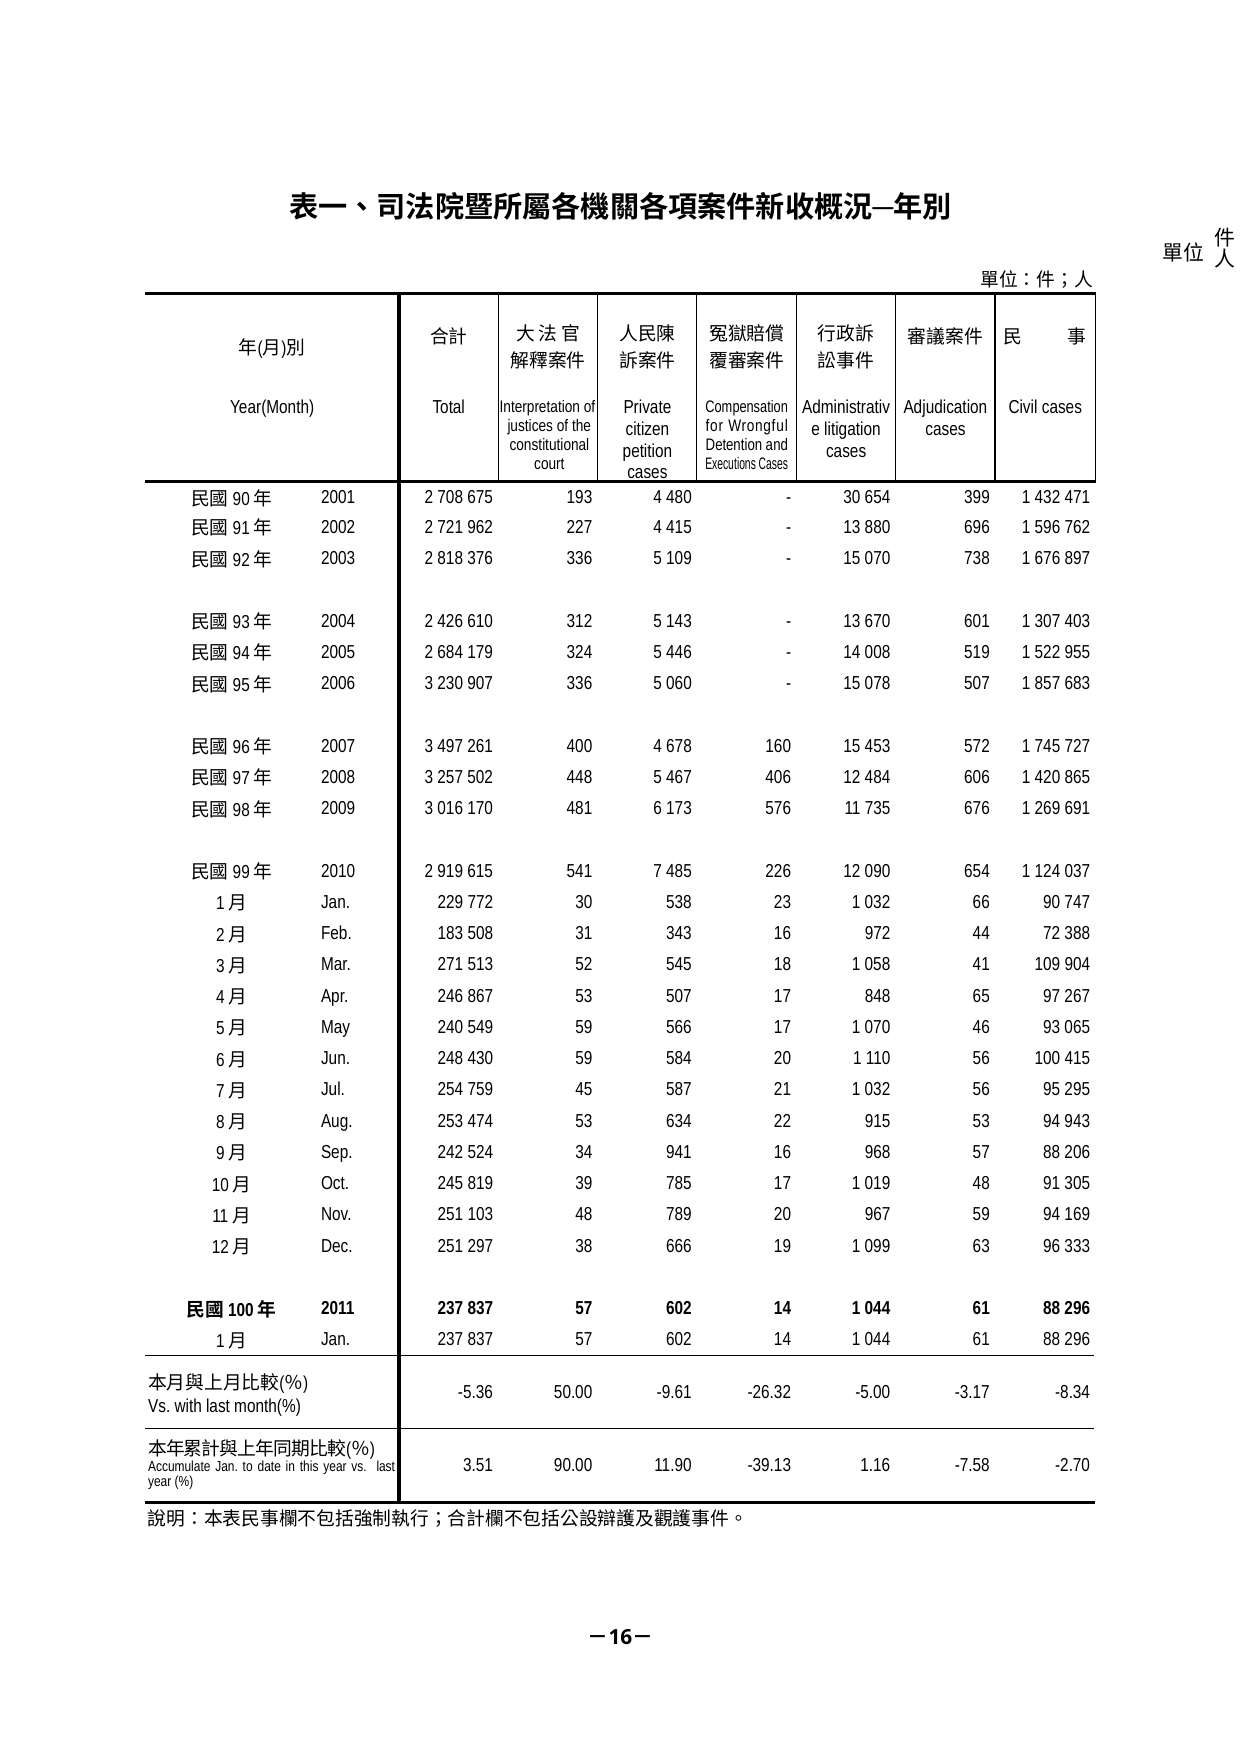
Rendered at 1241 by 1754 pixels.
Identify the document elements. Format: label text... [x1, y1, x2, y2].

table_cell 96 333 [995, 1230, 1095, 1261]
table_cell 5 109 [598, 542, 697, 573]
table_cell 227 [498, 511, 597, 542]
table_cell 587 [598, 1074, 697, 1105]
table_cell 56 [896, 1042, 995, 1073]
table_cell 91 305 [995, 1167, 1095, 1198]
table_cell Sep. [318, 1136, 397, 1167]
table_cell 507 [598, 980, 697, 1011]
table_cell Interpretation of justices of the constitutional court [499, 396, 597, 480]
table_cell May [318, 1011, 397, 1042]
table_header 大法官 解釋案件 [499, 295, 597, 396]
table_cell 248 430 [401, 1042, 498, 1073]
table_cell 57 [896, 1136, 995, 1167]
table_cell 63 [896, 1230, 995, 1261]
table_cell 4 678 [598, 730, 697, 761]
table_cell Jan. [318, 1324, 397, 1355]
table_cell 90 747 [995, 886, 1095, 917]
table_cell 53 [498, 980, 597, 1011]
table_cell 59 [896, 1199, 995, 1230]
table_cell 1月 [145, 1324, 318, 1355]
table_cell 59 [498, 1011, 597, 1042]
table_cell Adjudication cases [896, 396, 994, 480]
table_cell 16 [697, 917, 796, 948]
table_cell 968 [796, 1136, 896, 1167]
table_cell [318, 824, 397, 855]
table_cell 2002 [318, 511, 397, 542]
table_cell 46 [896, 1011, 995, 1042]
table_cell 民國 99年 [145, 855, 318, 886]
table_cell 61 [896, 1292, 995, 1323]
table_cell 1 676 897 [995, 542, 1095, 573]
table_cell 915 [796, 1105, 896, 1136]
table_cell Year(Month) [145, 396, 397, 480]
table_cell 30 654 [796, 483, 896, 511]
table_cell 94 169 [995, 1199, 1095, 1230]
table_cell 240 549 [401, 1011, 498, 1042]
table_cell 2 919 615 [401, 855, 498, 886]
table_cell Total [401, 396, 498, 480]
table_cell 242 524 [401, 1136, 498, 1167]
table_cell [498, 824, 597, 855]
table_cell 254 759 [401, 1074, 498, 1105]
table_cell 601 [896, 605, 995, 636]
table_cell 634 [598, 1105, 697, 1136]
table_cell 2003 [318, 542, 397, 573]
table_cell 2 721 962 [401, 511, 498, 542]
table_cell [896, 824, 995, 855]
table_cell 9月 [145, 1136, 318, 1167]
table_cell 193 [498, 483, 597, 511]
table_cell 400 [498, 730, 597, 761]
table_cell 88 296 [995, 1324, 1095, 1355]
table_cell [598, 699, 697, 730]
table_cell 48 [498, 1199, 597, 1230]
table_cell -7.58 [896, 1429, 995, 1501]
table_cell [796, 699, 896, 730]
table_cell 2 684 179 [401, 636, 498, 667]
table_header 民事 [996, 295, 1095, 396]
table_cell 1 269 691 [995, 792, 1095, 823]
table_cell -26.32 [697, 1356, 796, 1428]
text 單位： [1162, 237, 1212, 262]
table_cell Aug. [318, 1105, 397, 1136]
table_cell 44 [896, 917, 995, 948]
table_cell 13 670 [796, 605, 896, 636]
table_cell [145, 1261, 318, 1292]
table_cell -5.00 [796, 1356, 896, 1428]
table_cell 2月 [145, 917, 318, 948]
table_cell 3 230 907 [401, 667, 498, 698]
table_cell 4 480 [598, 483, 697, 511]
table_cell [318, 574, 397, 605]
table_cell 1 307 403 [995, 605, 1095, 636]
table_cell Nov. [318, 1199, 397, 1230]
table_cell 10月 [145, 1167, 318, 1198]
table_cell Dec. [318, 1230, 397, 1261]
table_cell 18 [697, 949, 796, 980]
table_cell - [697, 605, 796, 636]
table_cell 1 857 683 [995, 667, 1095, 698]
table_cell 2 818 376 [401, 542, 498, 573]
table_cell 229 772 [401, 886, 498, 917]
table_cell 23 [697, 886, 796, 917]
table_cell 343 [598, 917, 697, 948]
table_cell Compensation for Wrongful Detention and Executions Cases [697, 396, 796, 480]
table_cell 2005 [318, 636, 397, 667]
table_cell [401, 824, 498, 855]
table_cell 94 943 [995, 1105, 1095, 1136]
table_cell -8.34 [995, 1355, 1095, 1428]
table_cell 民國 95年 [145, 667, 318, 698]
table_cell 654 [896, 855, 995, 886]
table_cell 30 [498, 886, 597, 917]
table_cell [697, 1261, 796, 1292]
table_cell 88 206 [995, 1136, 1095, 1167]
table_cell [796, 574, 896, 605]
table_cell 566 [598, 1011, 697, 1042]
table_cell 6月 [145, 1042, 318, 1073]
table_cell - [697, 636, 796, 667]
table_cell 15 070 [796, 542, 896, 573]
table_cell Jul. [318, 1074, 397, 1105]
table_cell 545 [598, 949, 697, 980]
table_cell 48 [896, 1167, 995, 1198]
table_cell 14 [697, 1324, 796, 1355]
table_cell Mar. [318, 949, 397, 980]
table_cell 民國 92年 [145, 542, 318, 573]
table_cell [318, 1261, 397, 1292]
table_cell [995, 1261, 1095, 1292]
table_cell Jan. [318, 886, 397, 917]
table_cell [401, 699, 498, 730]
table_cell 3 016 170 [401, 792, 498, 823]
table_cell 4 415 [598, 511, 697, 542]
table_header 行政訴 訟事件 [797, 295, 895, 396]
table_cell 324 [498, 636, 597, 667]
table_cell 15 453 [796, 730, 896, 761]
table_cell 2006 [318, 667, 397, 698]
table_cell -5.36 [401, 1356, 498, 1428]
table_cell 3月 [145, 949, 318, 980]
table_cell 20 [697, 1042, 796, 1073]
table_cell 576 [697, 792, 796, 823]
table_cell 民國 94年 [145, 636, 318, 667]
table_cell 448 [498, 761, 597, 792]
table_cell 民國100年 [145, 1292, 318, 1323]
table_cell [401, 574, 498, 605]
table_cell 57 [498, 1292, 597, 1323]
table_cell Oct. [318, 1167, 397, 1198]
table_cell 1 124 037 [995, 855, 1095, 886]
table_cell 57 [498, 1324, 597, 1355]
table_cell 2008 [318, 761, 397, 792]
table_cell 52 [498, 949, 597, 980]
table_cell 5 060 [598, 667, 697, 698]
table_cell 民國 90年 [145, 483, 318, 511]
table_cell [995, 699, 1095, 730]
table_cell 538 [598, 886, 697, 917]
table_cell 972 [796, 917, 896, 948]
text 件人 [1212, 227, 1240, 270]
table_cell [697, 824, 796, 855]
table_cell 12 090 [796, 855, 896, 886]
table_cell [145, 824, 318, 855]
table_cell 7 485 [598, 855, 697, 886]
table_cell [598, 1261, 697, 1292]
table_cell 50.00 [498, 1356, 597, 1428]
table_cell 34 [498, 1136, 597, 1167]
table_cell Civil cases [996, 396, 1095, 480]
text 說明：本表民事欄不包括強制執行；合計欄不包括公設辯護及觀護事件。 [148, 1504, 1092, 1531]
table_cell 民國 91年 [145, 511, 318, 542]
table_cell 95 295 [995, 1074, 1095, 1105]
table_cell 53 [896, 1105, 995, 1136]
table_cell 90.00 [498, 1429, 597, 1501]
table_cell 6 173 [598, 792, 697, 823]
table_cell [598, 574, 697, 605]
table_cell 789 [598, 1199, 697, 1230]
table_cell 8月 [145, 1105, 318, 1136]
table_cell 97 267 [995, 980, 1095, 1011]
table_cell 1 099 [796, 1230, 896, 1261]
table_cell 88 296 [995, 1292, 1095, 1323]
table_cell 1 432 471 [995, 483, 1095, 511]
table_cell 1 044 [796, 1324, 896, 1355]
table_cell [896, 1261, 995, 1292]
table_cell 253 474 [401, 1105, 498, 1136]
table_cell 民國 98年 [145, 792, 318, 823]
table_cell 967 [796, 1199, 896, 1230]
table_cell 11月 [145, 1199, 318, 1230]
table_cell 406 [697, 761, 796, 792]
table_cell [598, 824, 697, 855]
table_cell 100 415 [995, 1042, 1095, 1073]
table_cell 1 070 [796, 1011, 896, 1042]
table_cell 72 388 [995, 917, 1095, 948]
table_cell 1.16 [796, 1429, 896, 1501]
table_cell [498, 574, 597, 605]
table_cell 7月 [145, 1074, 318, 1105]
table_cell 676 [896, 792, 995, 823]
table_cell 5 446 [598, 636, 697, 667]
table_cell 93 065 [995, 1011, 1095, 1042]
table_cell 1 044 [796, 1292, 896, 1323]
table_cell Administrative litigation cases [797, 396, 895, 480]
table_cell -9.61 [598, 1356, 697, 1428]
table_cell [796, 824, 896, 855]
table_cell 39 [498, 1167, 597, 1198]
table_cell 21 [697, 1074, 796, 1105]
table_cell 246 867 [401, 980, 498, 1011]
table_cell 5 467 [598, 761, 697, 792]
table_cell 14 [697, 1292, 796, 1323]
table_cell Feb. [318, 917, 397, 948]
table_cell 1 596 762 [995, 511, 1095, 542]
table_cell 11 735 [796, 792, 896, 823]
table_cell -3.17 [896, 1356, 995, 1428]
table_cell 41 [896, 949, 995, 980]
table_cell [796, 1261, 896, 1292]
table_cell 312 [498, 605, 597, 636]
table_cell 481 [498, 792, 597, 823]
table_cell [401, 1261, 498, 1292]
table_cell - [697, 542, 796, 573]
table_cell 336 [498, 667, 597, 698]
table_cell 17 [697, 980, 796, 1011]
table_cell 56 [896, 1074, 995, 1105]
table_cell 2 708 675 [401, 483, 498, 511]
table_cell Jun. [318, 1042, 397, 1073]
table_cell 1 745 727 [995, 730, 1095, 761]
table_cell 237 837 [401, 1324, 498, 1355]
table_cell - [697, 511, 796, 542]
table_cell 399 [896, 483, 995, 511]
table_cell 14 008 [796, 636, 896, 667]
table_cell 民國 97年 [145, 761, 318, 792]
table_cell [145, 699, 318, 730]
table_cell 3 497 261 [401, 730, 498, 761]
table_cell Apr. [318, 980, 397, 1011]
table_cell 572 [896, 730, 995, 761]
table_cell 61 [896, 1324, 995, 1355]
table_cell - [697, 667, 796, 698]
table_cell 251 297 [401, 1230, 498, 1261]
table_cell 17 [697, 1011, 796, 1042]
table_header 審議案件 [896, 295, 994, 396]
table_cell 941 [598, 1136, 697, 1167]
table_cell 13 880 [796, 511, 896, 542]
table_cell 17 [697, 1167, 796, 1198]
table_cell 541 [498, 855, 597, 886]
table_header 冤獄賠償覆審案件 [697, 295, 796, 396]
table_cell 251 103 [401, 1199, 498, 1230]
table_cell 2 426 610 [401, 605, 498, 636]
table_cell [896, 699, 995, 730]
table_cell 1 420 865 [995, 761, 1095, 792]
table_cell 2009 [318, 792, 397, 823]
table_cell 666 [598, 1230, 697, 1261]
table_cell 38 [498, 1230, 597, 1261]
table_cell 本年累計與上年同期比較(％) Accumulate Jan. to date in this year vs. last year (%) [145, 1429, 397, 1501]
table_cell 53 [498, 1105, 597, 1136]
table_cell [995, 574, 1095, 605]
table_cell 12 484 [796, 761, 896, 792]
table_cell 19 [697, 1230, 796, 1261]
table_cell 4月 [145, 980, 318, 1011]
table_cell 1 032 [796, 886, 896, 917]
table_cell 45 [498, 1074, 597, 1105]
table_cell 22 [697, 1105, 796, 1136]
table_cell 15 078 [796, 667, 896, 698]
table_cell 245 819 [401, 1167, 498, 1198]
table_cell - [697, 483, 796, 511]
table_cell 民國 93年 [145, 605, 318, 636]
table_cell 2011 [318, 1292, 397, 1323]
table_cell 2007 [318, 730, 397, 761]
text 表一、司法院暨所屬各機關各項案件新收概況─年別 [148, 183, 1092, 225]
table_cell 20 [697, 1199, 796, 1230]
table_cell 336 [498, 542, 597, 573]
table_cell 507 [896, 667, 995, 698]
table_cell 12月 [145, 1230, 318, 1261]
table_cell 2004 [318, 605, 397, 636]
table_cell 65 [896, 980, 995, 1011]
table_cell 66 [896, 886, 995, 917]
table_cell [318, 699, 397, 730]
table_cell 16 [697, 1136, 796, 1167]
table_cell [498, 699, 597, 730]
table_cell 237 837 [401, 1292, 498, 1323]
table_cell 226 [697, 855, 796, 886]
table_cell 民國 96年 [145, 730, 318, 761]
table_cell 3.51 [401, 1429, 498, 1501]
table_cell 183 508 [401, 917, 498, 948]
table_cell 1 110 [796, 1042, 896, 1073]
table_cell 59 [498, 1042, 597, 1073]
table_cell [995, 824, 1095, 855]
table_cell [697, 699, 796, 730]
table_cell 848 [796, 980, 896, 1011]
table_cell 1 032 [796, 1074, 896, 1105]
text 單位：件；人 [148, 265, 1092, 292]
table_cell 1月 [145, 886, 318, 917]
table_cell 1 522 955 [995, 636, 1095, 667]
table_cell 2010 [318, 855, 397, 886]
table_cell 31 [498, 917, 597, 948]
table_cell [697, 574, 796, 605]
table_cell 5月 [145, 1011, 318, 1042]
table_cell 1 019 [796, 1167, 896, 1198]
table_cell 11.90 [598, 1429, 697, 1501]
table_cell 271 513 [401, 949, 498, 980]
table_cell 109 904 [995, 949, 1095, 980]
table_cell 606 [896, 761, 995, 792]
table_cell 584 [598, 1042, 697, 1073]
table_cell Private citizen petition cases [598, 396, 696, 480]
table_cell 5 143 [598, 605, 697, 636]
table_header 合計 [401, 295, 498, 396]
table_header 年(月)別 [145, 295, 397, 396]
table_cell 602 [598, 1324, 697, 1355]
table_cell [145, 574, 318, 605]
table_cell 602 [598, 1292, 697, 1323]
table_cell 本月與上月比較(％) Vs. with last month(%) [145, 1356, 397, 1428]
table_cell [498, 1261, 597, 1292]
table_header 人民陳 訴案件 [598, 295, 696, 396]
table_cell 519 [896, 636, 995, 667]
table_cell 2001 [318, 483, 397, 511]
table_cell 3 257 502 [401, 761, 498, 792]
table_cell -39.13 [697, 1429, 796, 1501]
table_cell 1 058 [796, 949, 896, 980]
table_cell 785 [598, 1167, 697, 1198]
table_cell [896, 574, 995, 605]
table_cell 696 [896, 511, 995, 542]
table_cell -2.70 [995, 1428, 1095, 1501]
table_cell 160 [697, 730, 796, 761]
table_cell 738 [896, 542, 995, 573]
